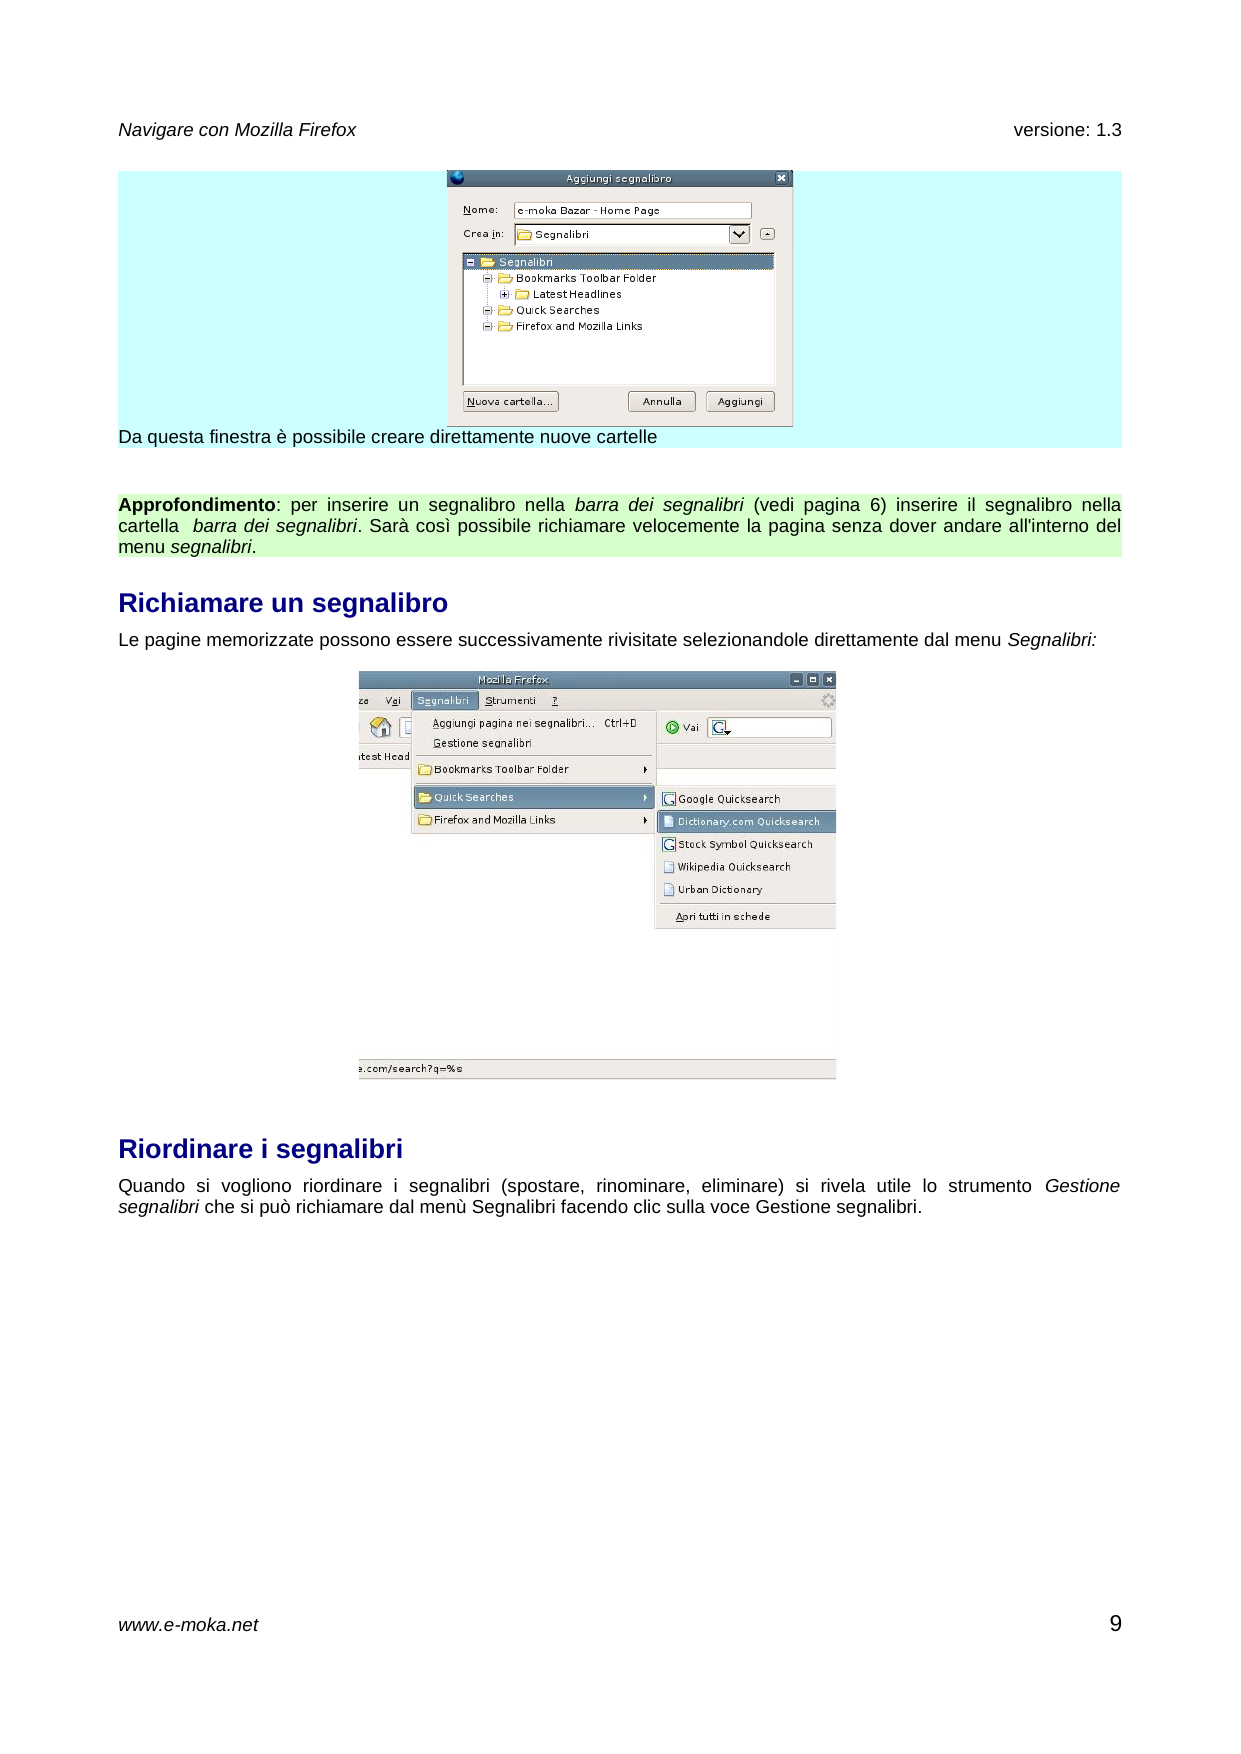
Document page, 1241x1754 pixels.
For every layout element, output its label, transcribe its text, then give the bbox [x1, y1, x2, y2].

text Da questa finestra è possibile creare direttamente nuove cartelle [118, 171, 1122, 448]
picture [446, 170, 794, 427]
text Le pagine memorizzate possono essere successivamente rivisitate selezionandole direttamente dal menu Segnalibri: [118, 630, 1122, 651]
picture [358, 671, 837, 1080]
subtitle Riordinare i segnalibri [118, 1133, 1122, 1164]
text Approfondimento: per inserire un segnalibro nella barra dei segnalibri (vedi pagina 6) inserire il segnalibro nella cartella barra dei segnalibri. Sarà così possibile richiamare velocemente la pagina senza dover andare all'interno del menu segnalibri. [118, 494, 1122, 557]
text Quando si vogliono riordinare i segnalibri (spostare, rinominare, eliminare) si rivela utile lo strumento Gestione segnalibri che si può richiamare dal menù Segnalibri facendo clic sulla voce Gestione segnalibri. [118, 1176, 1122, 1218]
subtitle Richiamare un segnalibro [118, 588, 1122, 618]
